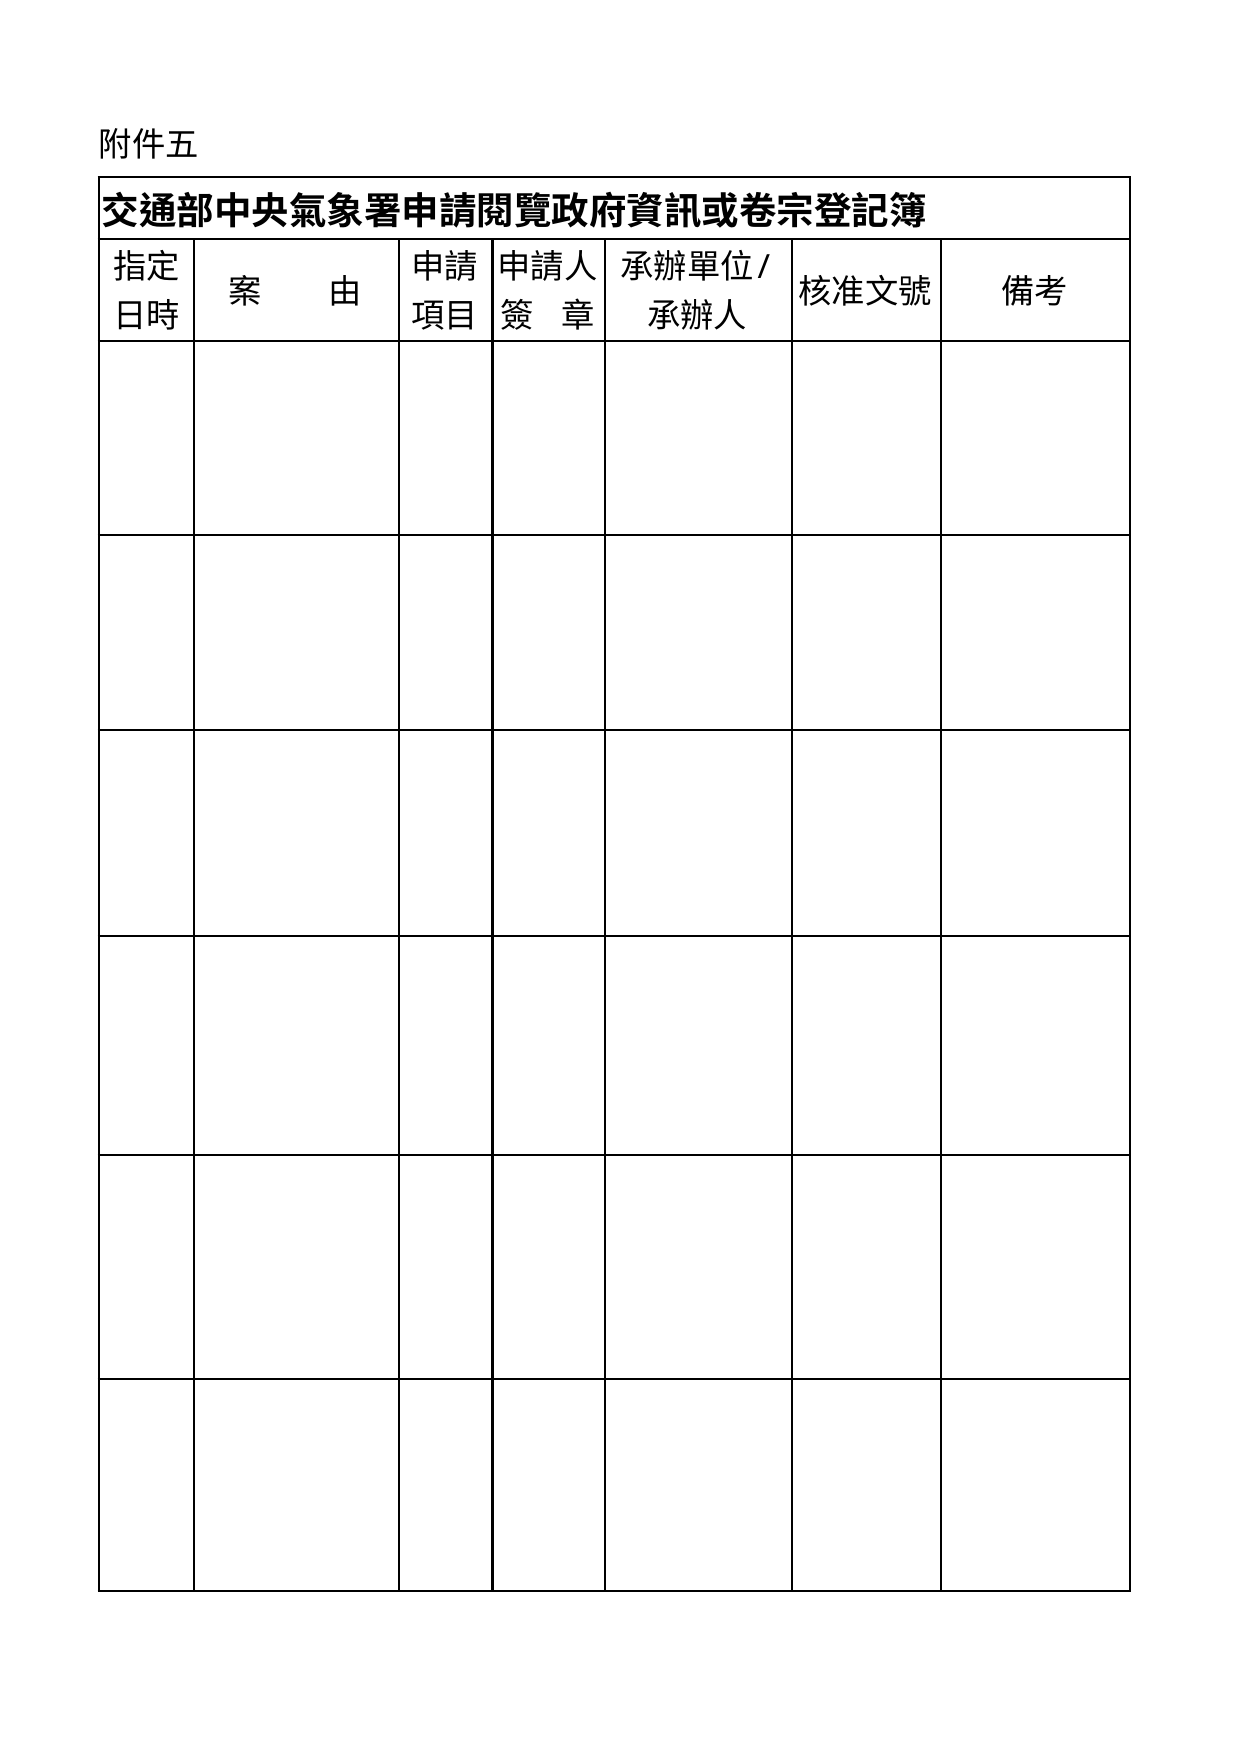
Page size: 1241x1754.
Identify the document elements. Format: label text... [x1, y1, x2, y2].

table_cell [942, 342, 1129, 534]
table_cell [100, 1380, 193, 1590]
table_cell 備考 [942, 240, 1129, 340]
table_cell [100, 342, 193, 534]
table_cell [606, 1156, 791, 1377]
table_cell [100, 937, 193, 1154]
table_cell [400, 1156, 491, 1377]
table_cell [942, 1156, 1129, 1377]
table_cell [494, 342, 604, 534]
table_cell [400, 937, 491, 1154]
table_cell 核准文號 [793, 240, 940, 340]
table_cell [400, 1380, 491, 1590]
table_cell [400, 536, 491, 729]
table_cell [400, 731, 491, 935]
table_cell [942, 536, 1129, 729]
table_cell [606, 731, 791, 935]
table_cell [195, 1380, 398, 1590]
table_cell [400, 342, 491, 534]
table_cell [195, 1156, 398, 1377]
table_cell 申請人 簽 章 [494, 240, 604, 340]
table_cell [793, 937, 940, 1154]
table_cell [494, 1156, 604, 1377]
table_cell [606, 937, 791, 1154]
table_cell [942, 937, 1129, 1154]
table_cell [100, 1156, 193, 1377]
table_cell 指定 日時 [100, 240, 193, 340]
table_cell [606, 342, 791, 534]
table_cell [100, 536, 193, 729]
table_cell [793, 1380, 940, 1590]
table_cell [793, 731, 940, 935]
table_cell [942, 1380, 1129, 1590]
table_cell [793, 342, 940, 534]
table_cell [606, 536, 791, 729]
table_cell [793, 536, 940, 729]
table_cell [494, 937, 604, 1154]
table_cell [494, 731, 604, 935]
table_cell [942, 731, 1129, 935]
table_cell [606, 1380, 791, 1590]
table_header 交通部中央氣象署申請閱覽政府資訊或卷宗登記簿 [100, 178, 1129, 238]
table_cell [100, 731, 193, 935]
table_cell 案 由 [195, 240, 398, 340]
table_cell [494, 1380, 604, 1590]
table_cell [195, 731, 398, 935]
table_cell [793, 1156, 940, 1377]
table_cell [195, 342, 398, 534]
table_cell [494, 536, 604, 729]
table_cell 申請 項目 [400, 240, 491, 340]
text 附件五 [99, 118, 1103, 166]
table_cell [195, 937, 398, 1154]
table_cell 承辦單位/ 承辦人 [606, 240, 791, 340]
table_cell [195, 536, 398, 729]
